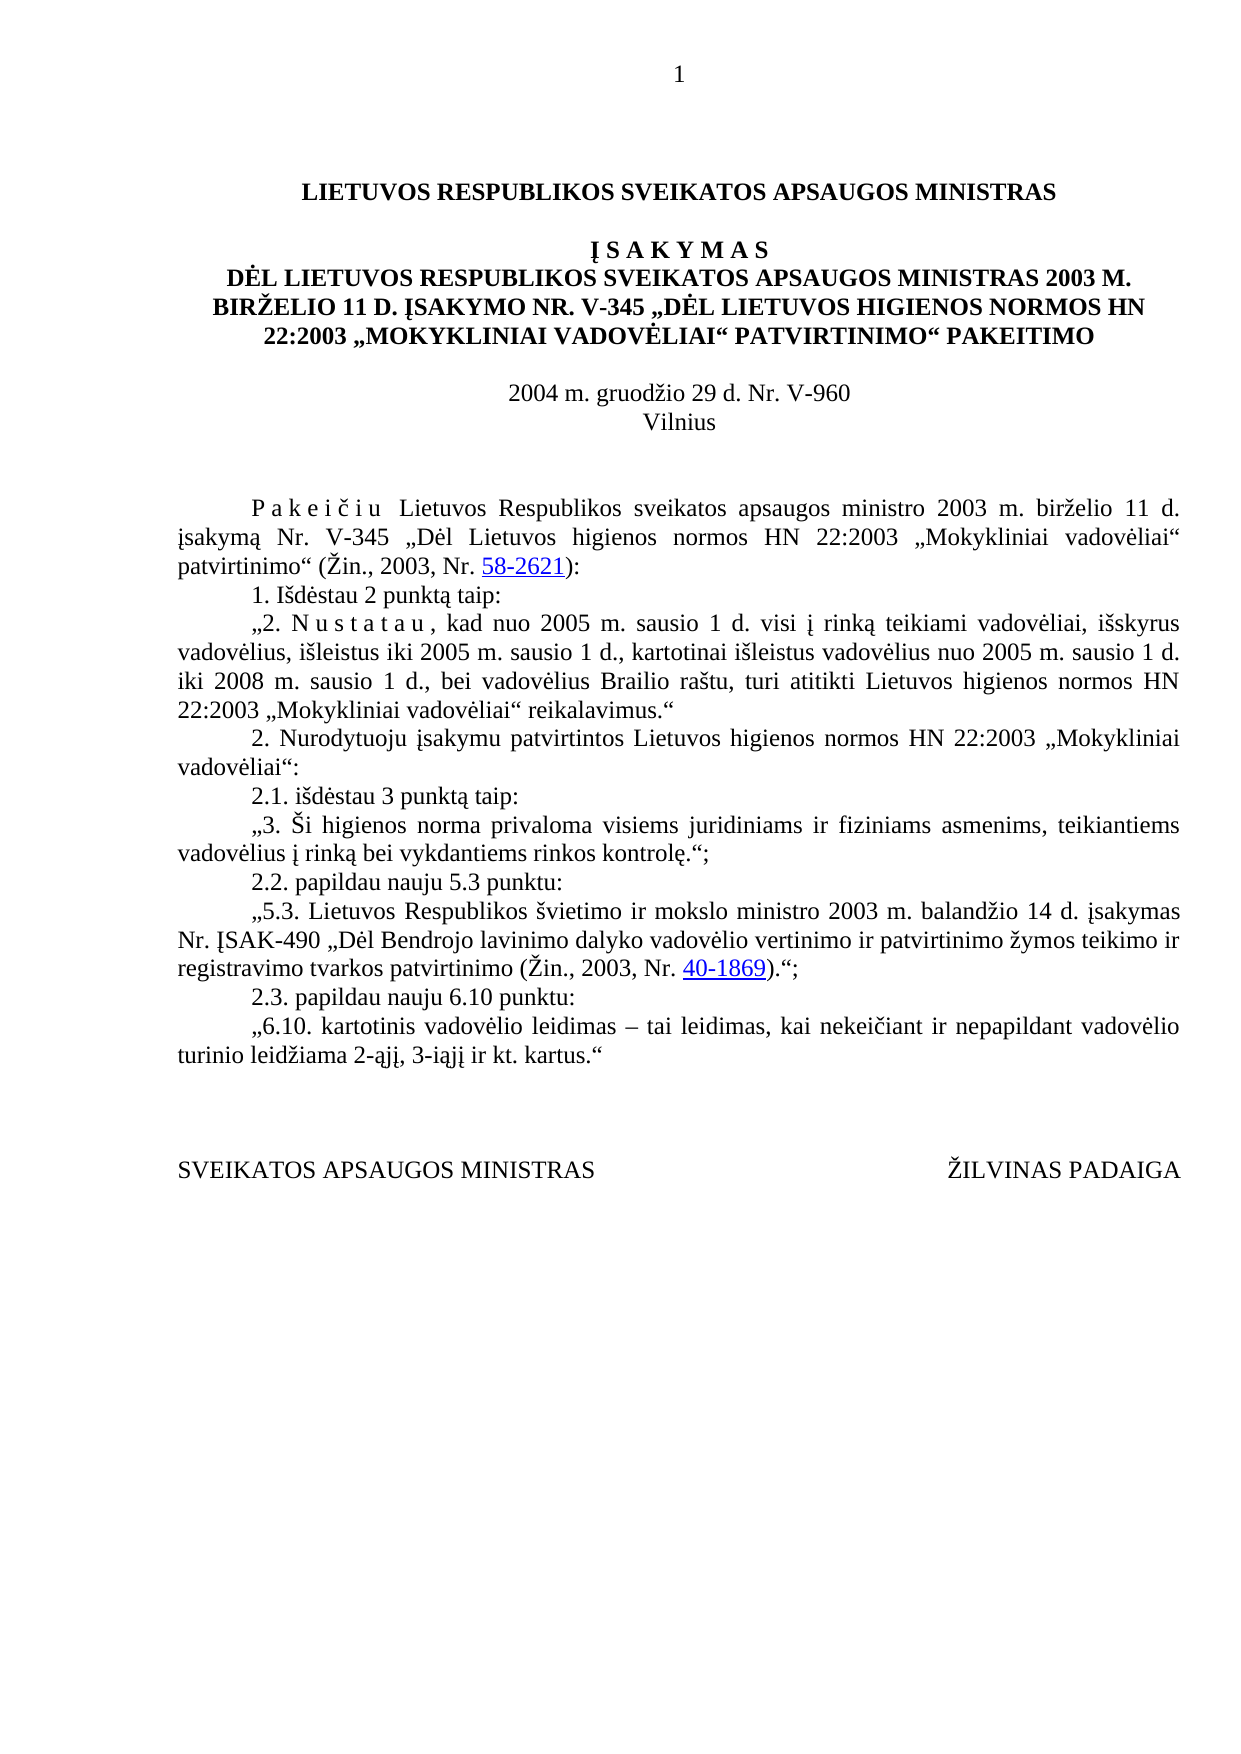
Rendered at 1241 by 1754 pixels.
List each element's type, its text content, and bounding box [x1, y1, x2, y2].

text SVEIKATOS APSAUGOS MINISTRAS ŽILVINAS PADAIGA [177, 1155, 1181, 1183]
text DĖL LIETUVOS RESPUBLIKOS SVEIKATOS APSAUGOS MINISTRAS 2003 M. BIRŽELIO 11 D. ĮSAKYMO NR. V-345 „DĖL LIETUVOS HIGIENOS NORMOS HN 22:2003 „MOKYKLINIAI VADOVĖLIAI“ PATVIRTINIMO“ PAKEITIMO [177, 263, 1181, 350]
text 2. Nurodytuoju įsakymu patvirtintos Lietuvos higienos normos HN 22:2003 „Mokykliniai vadovėliai“: [177, 723, 1181, 781]
text 1. Išdėstau 2 punktą taip: [177, 580, 1181, 608]
text 2004 m. gruodžio 29 d. Nr. V-960 [177, 378, 1181, 407]
text Pakeičiu Lietuvos Respublikos sveikatos apsaugos ministro 2003 m. birželio 11 d. įsakymą Nr. V-345 „Dėl Lietuvos higienos normos HN 22:2003 „Mokykliniai vadovėliai“ patvirtinimo“ (Žin., 2003, Nr. 58-2621): [177, 493, 1181, 580]
text „5.3. Lietuvos Respublikos švietimo ir mokslo ministro 2003 m. balandžio 14 d. įsakymas Nr. ĮSAK-490 „Dėl Bendrojo lavinimo dalyko vadovėlio vertinimo ir patvirtinimo žymos teikimo ir registravimo tvarkos patvirtinimo (Žin., 2003, Nr. 40-1869).“; [177, 896, 1181, 982]
text „6.10. kartotinis vadovėlio leidimas – tai leidimas, kai nekeičiant ir nepapildant vadovėlio turinio leidžiama 2-ąjį, 3-iąjį ir kt. kartus.“ [177, 1011, 1181, 1068]
text „2. Nustatau, kad nuo 2005 m. sausio 1 d. visi į rinką teikiami vadovėliai, išskyrus vadovėlius, išleistus iki 2005 m. sausio 1 d., kartotinai išleistus vadovėlius nuo 2005 m. sausio 1 d. iki 2008 m. sausio 1 d., bei vadovėlius Brailio raštu, turi atitikti Lietuvos higienos normos HN 22:2003 „Mokykliniai vadovėliai“ reikalavimus.“ [177, 608, 1181, 723]
text Į S A K Y M A S [177, 235, 1181, 263]
text „3. Ši higienos norma privaloma visiems juridiniams ir fiziniams asmenims, teikiantiems vadovėlius į rinką bei vykdantiems rinkos kontrolę.“; [177, 810, 1181, 867]
text Vilnius [177, 407, 1181, 436]
text 2.3. papildau nauju 6.10 punktu: [177, 982, 1181, 1011]
text 2.1. išdėstau 3 punktą taip: [177, 781, 1181, 810]
text LIETUVOS RESPUBLIKOS SVEIKATOS APSAUGOS MINISTRAS [177, 177, 1181, 206]
text 2.2. papildau nauju 5.3 punktu: [177, 867, 1181, 896]
